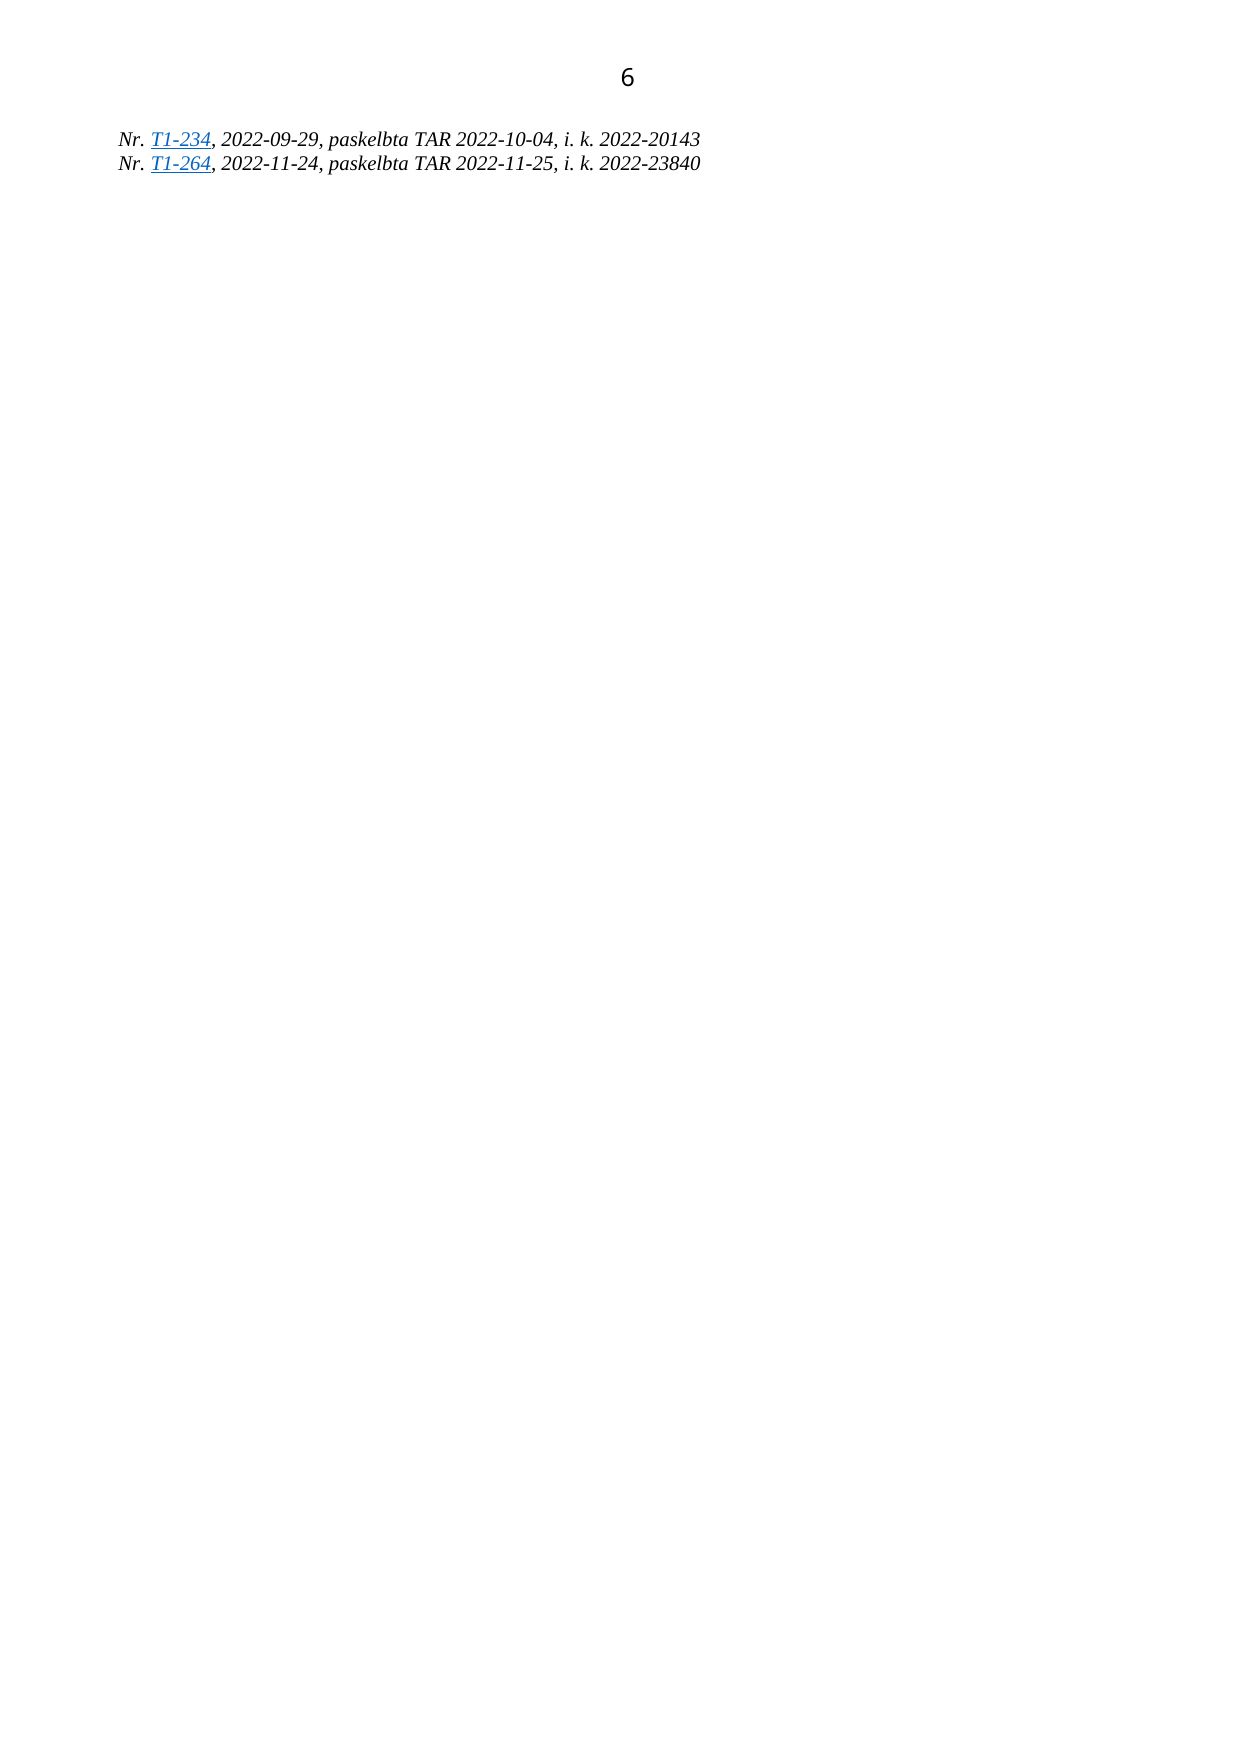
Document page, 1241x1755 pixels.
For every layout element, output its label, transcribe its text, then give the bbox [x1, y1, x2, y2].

text Nr. T1-234, 2022-09-29, paskelbta TAR 2022-10-04, i. k. 2022-20143 [118, 127, 1137, 151]
text Nr. T1-264, 2022-11-24, paskelbta TAR 2022-11-25, i. k. 2022-23840 [118, 151, 1137, 175]
